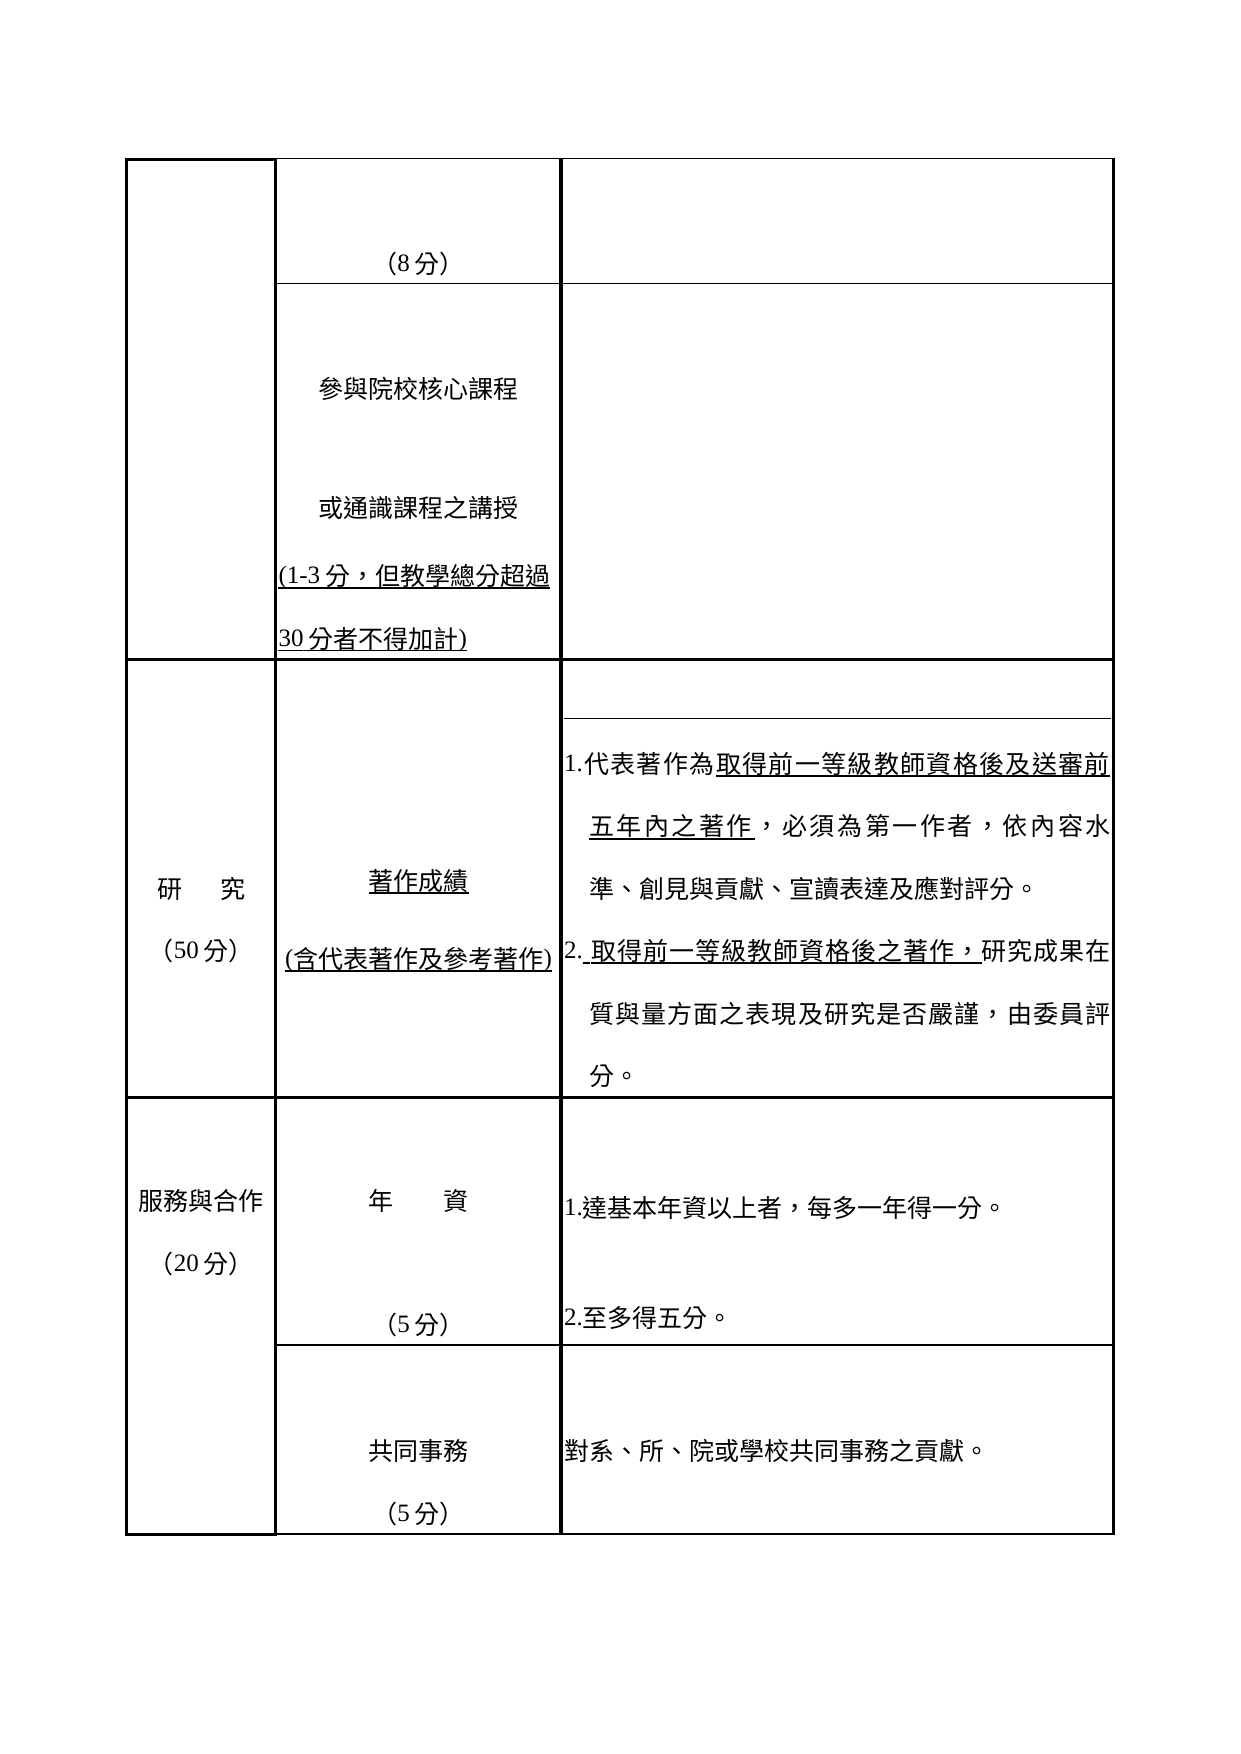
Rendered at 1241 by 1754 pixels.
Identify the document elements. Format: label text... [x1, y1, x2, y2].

table_cell 年 資 （5分） [277, 1099, 559, 1344]
table_cell 共同事務 （5分） [277, 1346, 559, 1533]
table_cell 1.代表著作為取得前一等級教師資格後及送審前 五年內之著作，必須為第一作者，依內容水準、創見與貢獻、宣讀表達及應對評分。 2. 取得前一等級教師資格後之著作，研究成果在質與量方面之表現及研究是否嚴謹，由委員評分。 [563, 661, 1112, 1096]
table_cell [128, 161, 274, 658]
table_cell 研 究 （50分） [128, 661, 274, 1096]
table_cell 服務與合作 （20分） [128, 1099, 274, 1533]
table_cell 參與院校核心課程 或通識課程之講授 (1-3分，但教學總分超過30分者不得加計) [277, 284, 559, 658]
table_cell （8分） [277, 159, 559, 283]
table_cell [563, 284, 1112, 658]
table_cell 著作成績 (含代表著作及參考著作) [277, 661, 559, 1096]
table_cell 1.達基本年資以上者，每多一年得一分。 2.至多得五分。 [563, 1099, 1112, 1344]
table_cell 對系、所、院或學校共同事務之貢獻。 [563, 1346, 1112, 1533]
table_cell [563, 159, 1112, 283]
